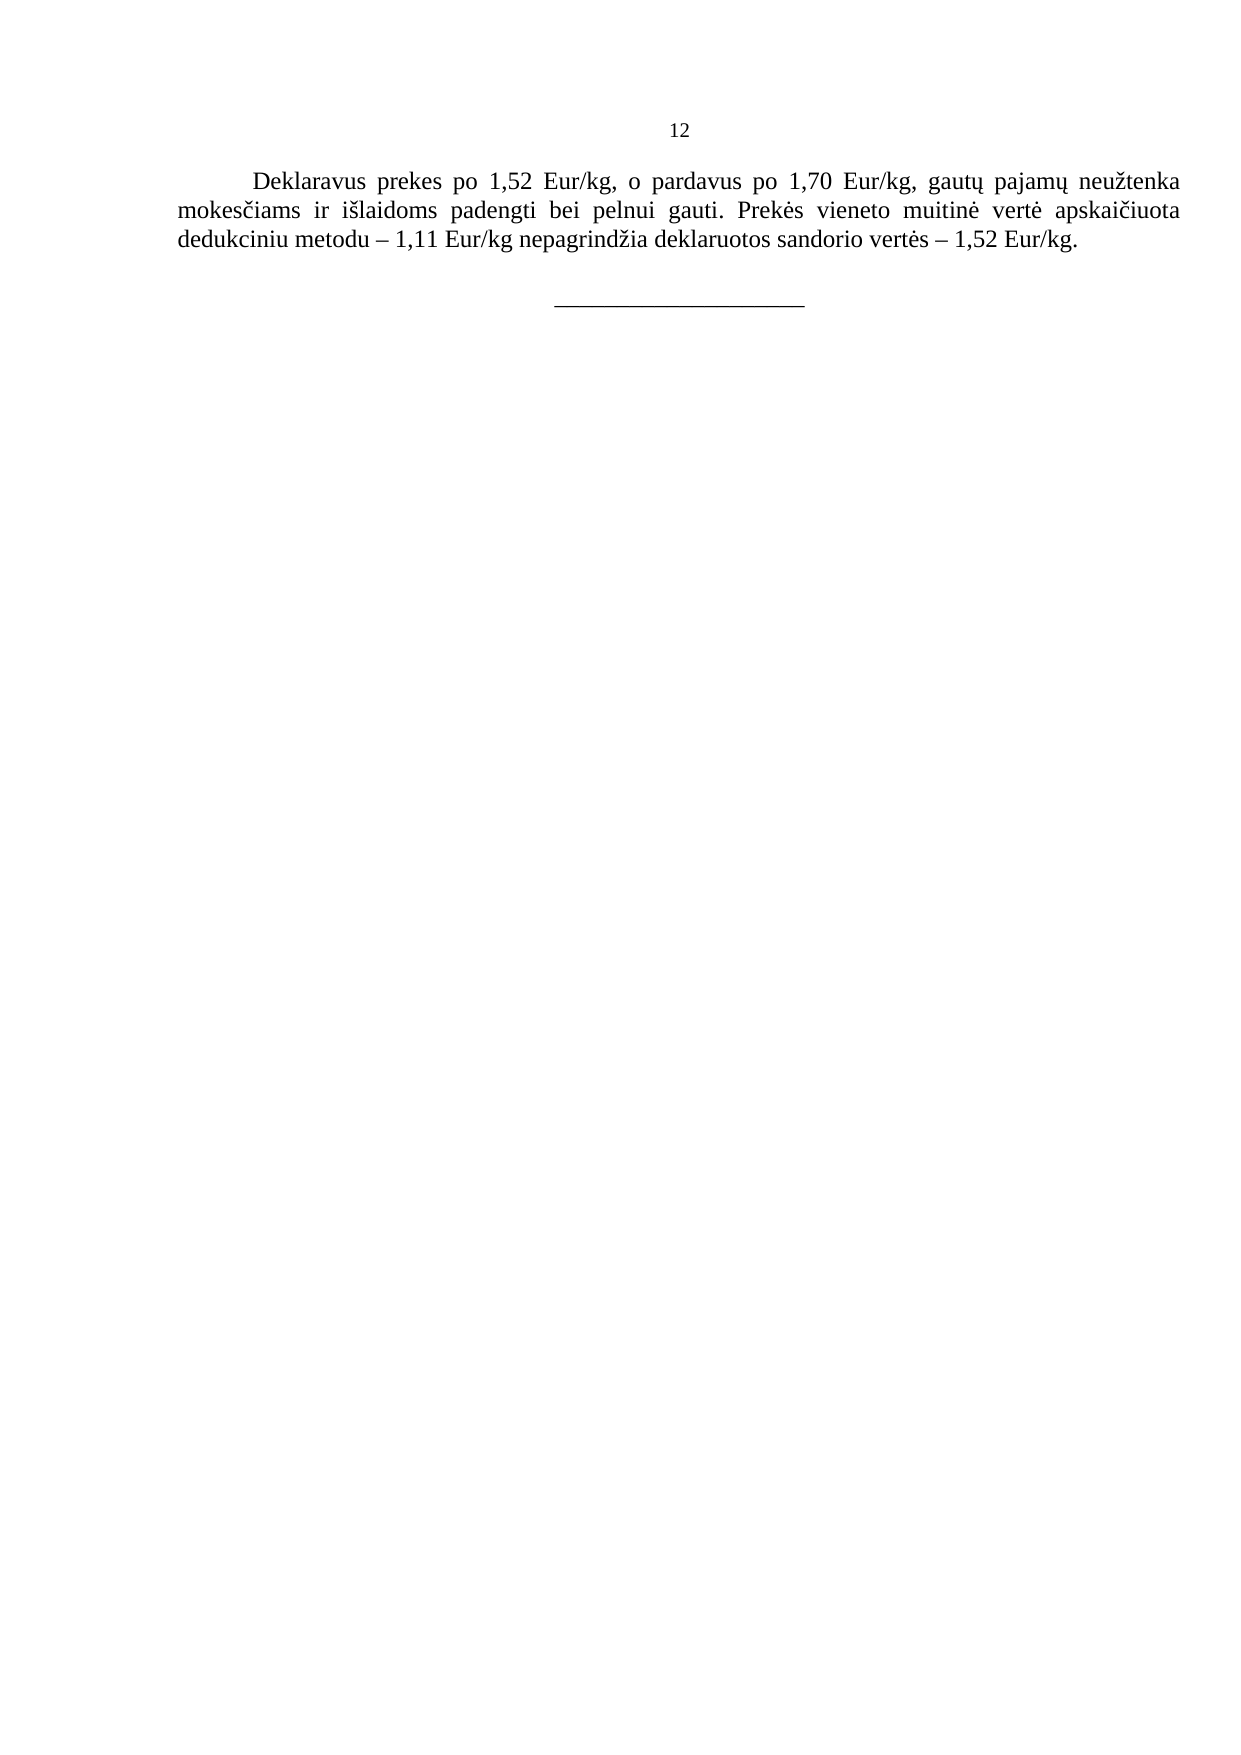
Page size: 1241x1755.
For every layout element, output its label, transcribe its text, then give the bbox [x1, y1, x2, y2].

text Deklaravus prekes po 1,52 Eur/kg, o pardavus po 1,70 Eur/kg, gautų pajamų neužtenka mokesčiams ir išlaidoms padengti bei pelnui gauti. Prekės vieneto muitinė vertė apskaičiuota dedukciniu metodu – 1,11 Eur/kg nepagrindžia deklaruotos sandorio vertės – 1,52 Eur/kg. [177, 166, 1181, 252]
text ____________________ [177, 281, 1181, 310]
